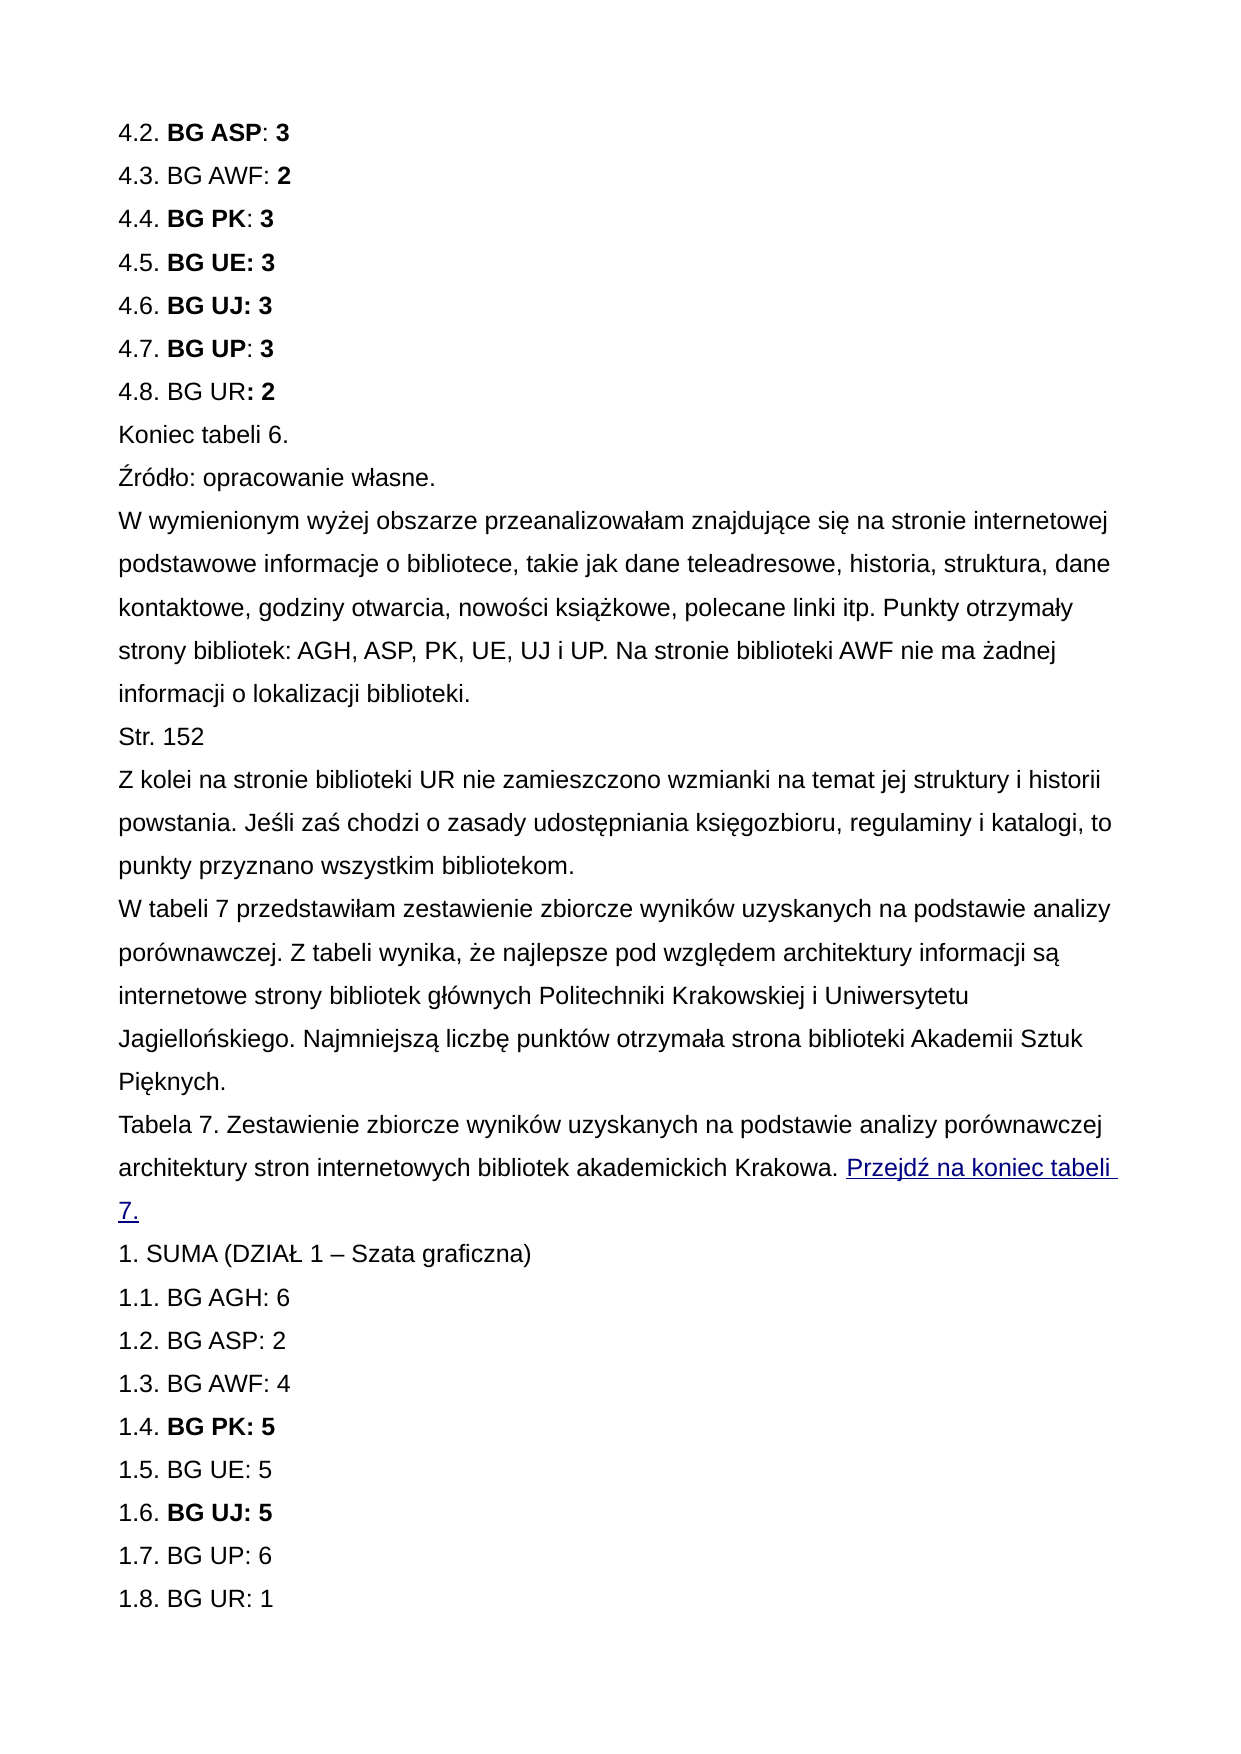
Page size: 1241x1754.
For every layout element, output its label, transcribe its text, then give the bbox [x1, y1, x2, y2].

text 1.7. BG UP: 6 [118, 1541, 1122, 1570]
text 4.2. BG ASP: 3 [118, 118, 1122, 147]
text W tabeli 7 przedstawiłam zestawienie zbiorcze wyników uzyskanych na podstawie analizy porównawczej. Z tabeli wynika, że najlepsze pod względem architektury informacji są internetowe strony bibliotek głównych Politechniki Krakowskiej i Uniwersytetu Jagiellońskiego. Najmniejszą liczbę punktów otrzymała strona biblioteki Akademii Sztuk Pięknych. [118, 894, 1122, 1096]
text 4.7. BG UP: 3 [118, 334, 1122, 362]
text 1.8. BG UR: 1 [118, 1584, 1122, 1613]
text 1.1. BG AGH: 6 [118, 1282, 1122, 1311]
text 4.4. BG PK: 3 [118, 204, 1122, 233]
text 4.8. BG UR: 2 [118, 377, 1122, 406]
text 1.6. BG UJ: 5 [118, 1498, 1122, 1527]
text 1.5. BG UE: 5 [118, 1455, 1122, 1484]
text 4.6. BG UJ: 3 [118, 291, 1122, 319]
text 4.3. BG AWF: 2 [118, 161, 1122, 190]
text 1.4. BG PK: 5 [118, 1412, 1122, 1441]
text Str. 152 [118, 722, 1122, 751]
text 1.2. BG ASP: 2 [118, 1326, 1122, 1354]
text Tabela 7. Zestawienie zbiorcze wyników uzyskanych na podstawie analizy porównawczej architektury stron internetowych bibliotek akademickich Krakowa. Przejdź na koniec tabeli 7. [118, 1110, 1122, 1225]
text 1.3. BG AWF: 4 [118, 1369, 1122, 1397]
text 1. SUMA (DZIAŁ 1 – Szata graficzna) [118, 1239, 1122, 1268]
text 4.5. BG UE: 3 [118, 247, 1122, 276]
text W wymienionym wyżej obszarze przeanalizowałam znajdujące się na stronie internetowej podstawowe informacje o bibliotece, takie jak dane teleadresowe, historia, struktura, dane kontaktowe, godziny otwarcia, nowości książkowe, polecane linki itp. Punkty otrzymały strony bibliotek: AGH, ASP, PK, UE, UJ i UP. Na stronie biblioteki AWF nie ma żadnej informacji o lokalizacji biblioteki. [118, 506, 1122, 707]
text Z kolei na stronie biblioteki UR nie zamieszczono wzmianki na temat jej struktury i historii powstania. Jeśli zaś chodzi o zasady udostępniania księgozbioru, regulaminy i katalogi, to punkty przyznano wszystkim bibliotekom. [118, 765, 1122, 880]
text Koniec tabeli 6. [118, 420, 1122, 449]
text Źródło: opracowanie własne. [118, 463, 1122, 492]
